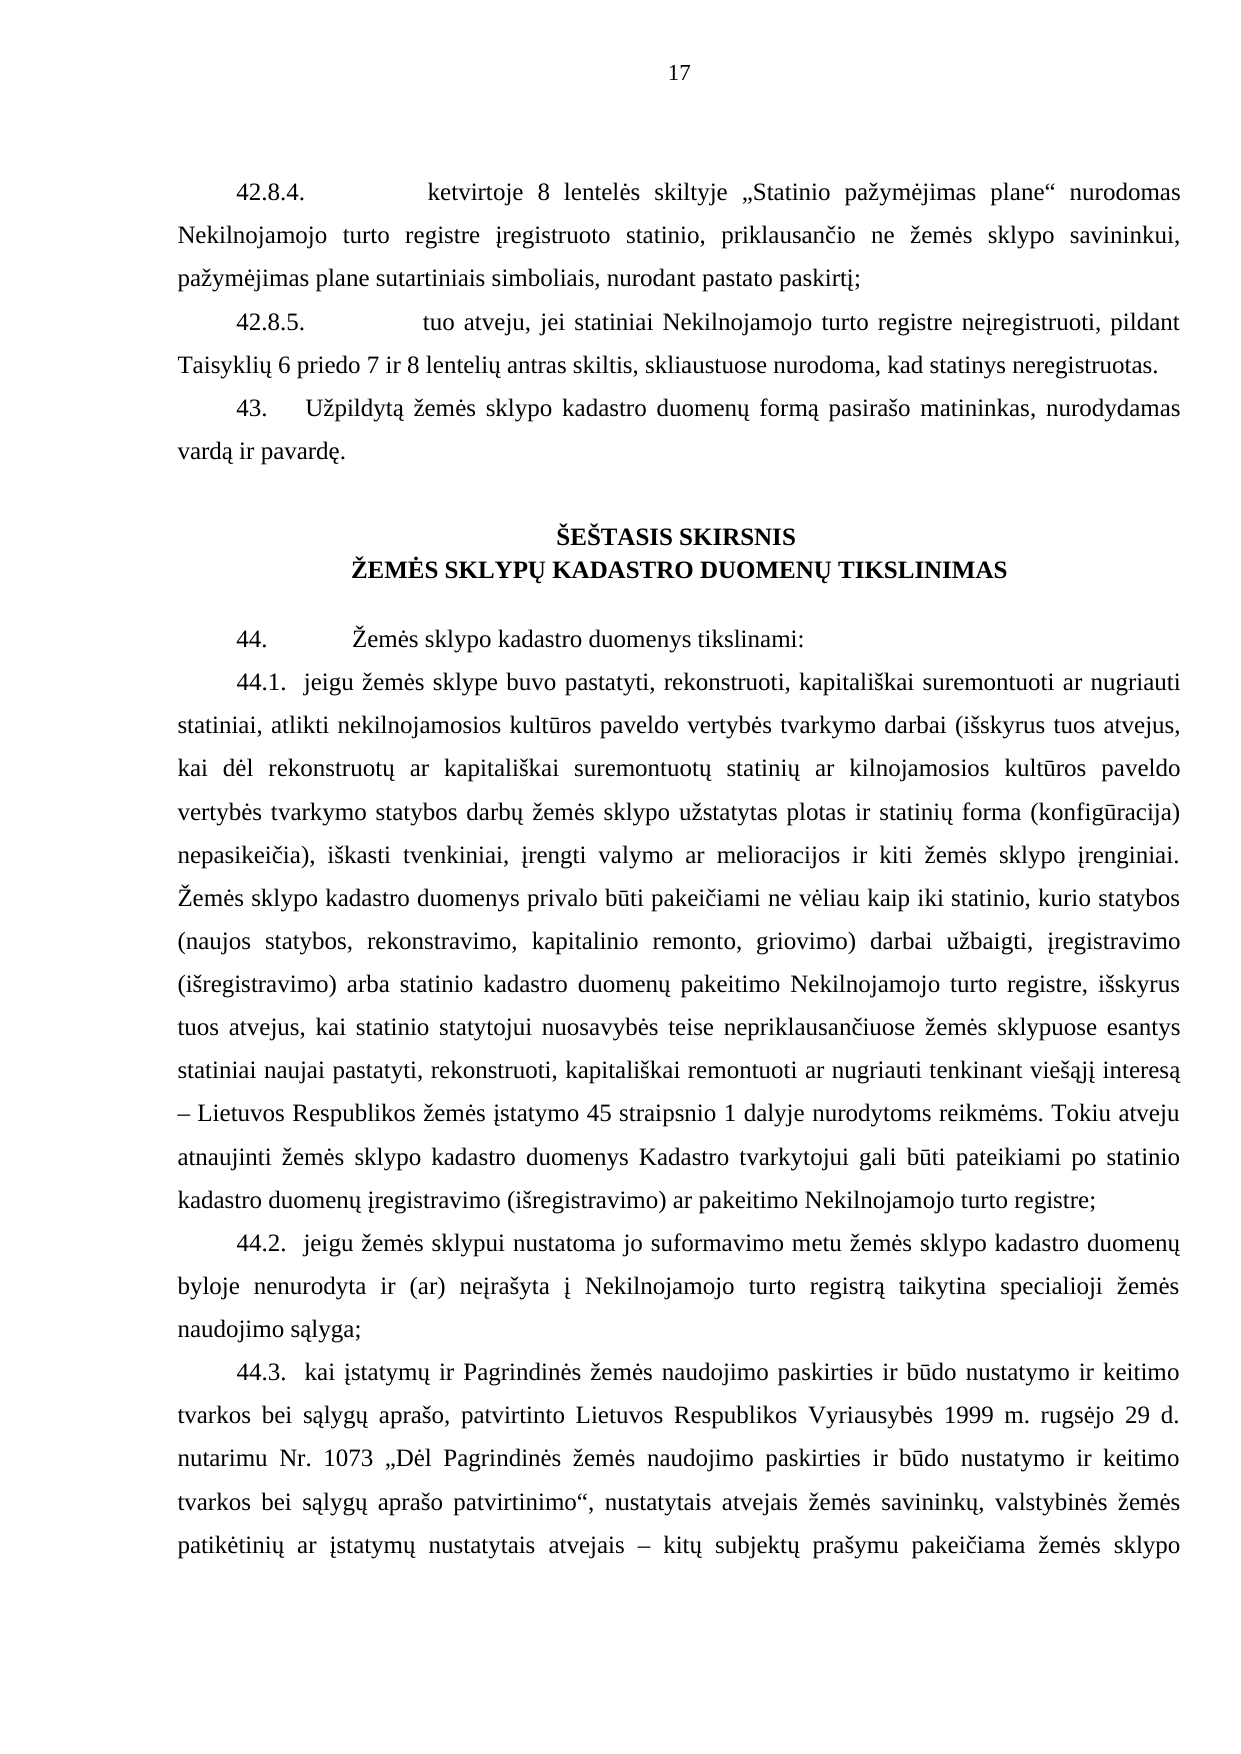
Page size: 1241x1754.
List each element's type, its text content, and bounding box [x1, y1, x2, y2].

text ŠEŠTASIS SKIRSNIS [177, 522, 1181, 551]
text ŽEMĖS SKLYPŲ KADASTRO DUOMENŲ TIKSLINIMAS [177, 555, 1181, 584]
text 44. Žemės sklypo kadastro duomenys tikslinami: [227, 624, 1181, 653]
text 44.1. jeigu žemės sklype buvo pastatyti, rekonstruoti, kapitališkai suremontuoti ar nugriauti statiniai, atlikti nekilnojamosios kultūros paveldo vertybės tvarkymo darbai (išskyrus tuos atvejus, kai dėl rekonstruotų ar kapitališkai suremontuotų statinių ar kilnojamosios kultūros paveldo vertybės tvarkymo statybos darbų žemės sklypo užstatytas plotas ir statinių forma (konfigūracija) nepasikeičia), iškasti tvenkiniai, įrengti valymo ar melioracijos ir kiti žemės sklypo įrenginiai. Žemės sklypo kadastro duomenys privalo būti pakeičiami ne vėliau kaip iki statinio, kurio statybos (naujos statybos, rekonstravimo, kapitalinio remonto, griovimo) darbai užbaigti, įregistravimo (išregistravimo) arba statinio kadastro duomenų pakeitimo Nekilnojamojo turto registre, išskyrus tuos atvejus, kai statinio statytojui nuosavybės teise nepriklausančiuose žemės sklypuose esantys statiniai naujai pastatyti, rekonstruoti, kapitališkai remontuoti ar nugriauti tenkinant viešąjį interesą – Lietuvos Respublikos žemės įstatymo 45 straipsnio 1 dalyje nurodytoms reikmėms. Tokiu atveju atnaujinti žemės sklypo kadastro duomenys Kadastro tvarkytojui gali būti pateikiami po statinio kadastro duomenų įregistravimo (išregistravimo) ar pakeitimo Nekilnojamojo turto registre; [177, 667, 1181, 1213]
text 42.8.5. tuo atveju, jei statiniai Nekilnojamojo turto registre neįregistruoti, pildant Taisyklių 6 priedo 7 ir 8 lentelių antras skiltis, skliaustuose nurodoma, kad statinys neregistruotas. [177, 307, 1181, 378]
text 43. Užpildytą žemės sklypo kadastro duomenų formą pasirašo matininkas, nurodydamas vardą ir pavardę. [177, 393, 1181, 465]
text 44.2. jeigu žemės sklypui nustatoma jo suformavimo metu žemės sklypo kadastro duomenų byloje nenurodyta ir (ar) neįrašyta į Nekilnojamojo turto registrą taikytina specialioji žemės naudojimo sąlyga; [177, 1228, 1181, 1343]
text 44.3. kai įstatymų ir Pagrindinės žemės naudojimo paskirties ir būdo nustatymo ir keitimo tvarkos bei sąlygų aprašo, patvirtinto Lietuvos Respublikos Vyriausybės 1999 m. rugsėjo 29 d. nutarimu Nr. 1073 „Dėl Pagrindinės žemės naudojimo paskirties ir būdo nustatymo ir keitimo tvarkos bei sąlygų aprašo patvirtinimo“, nustatytais atvejais žemės savininkų, valstybinės žemės patikėtinių ar įstatymų nustatytais atvejais – kitų subjektų prašymu pakeičiama žemės sklypo [177, 1357, 1181, 1558]
text 42.8.4. ketvirtoje 8 lentelės skiltyje „Statinio pažymėjimas plane“ nurodomas Nekilnojamojo turto registre įregistruoto statinio, priklausančio ne žemės sklypo savininkui, pažymėjimas plane sutartiniais simboliais, nurodant pastato paskirtį; [177, 177, 1181, 292]
